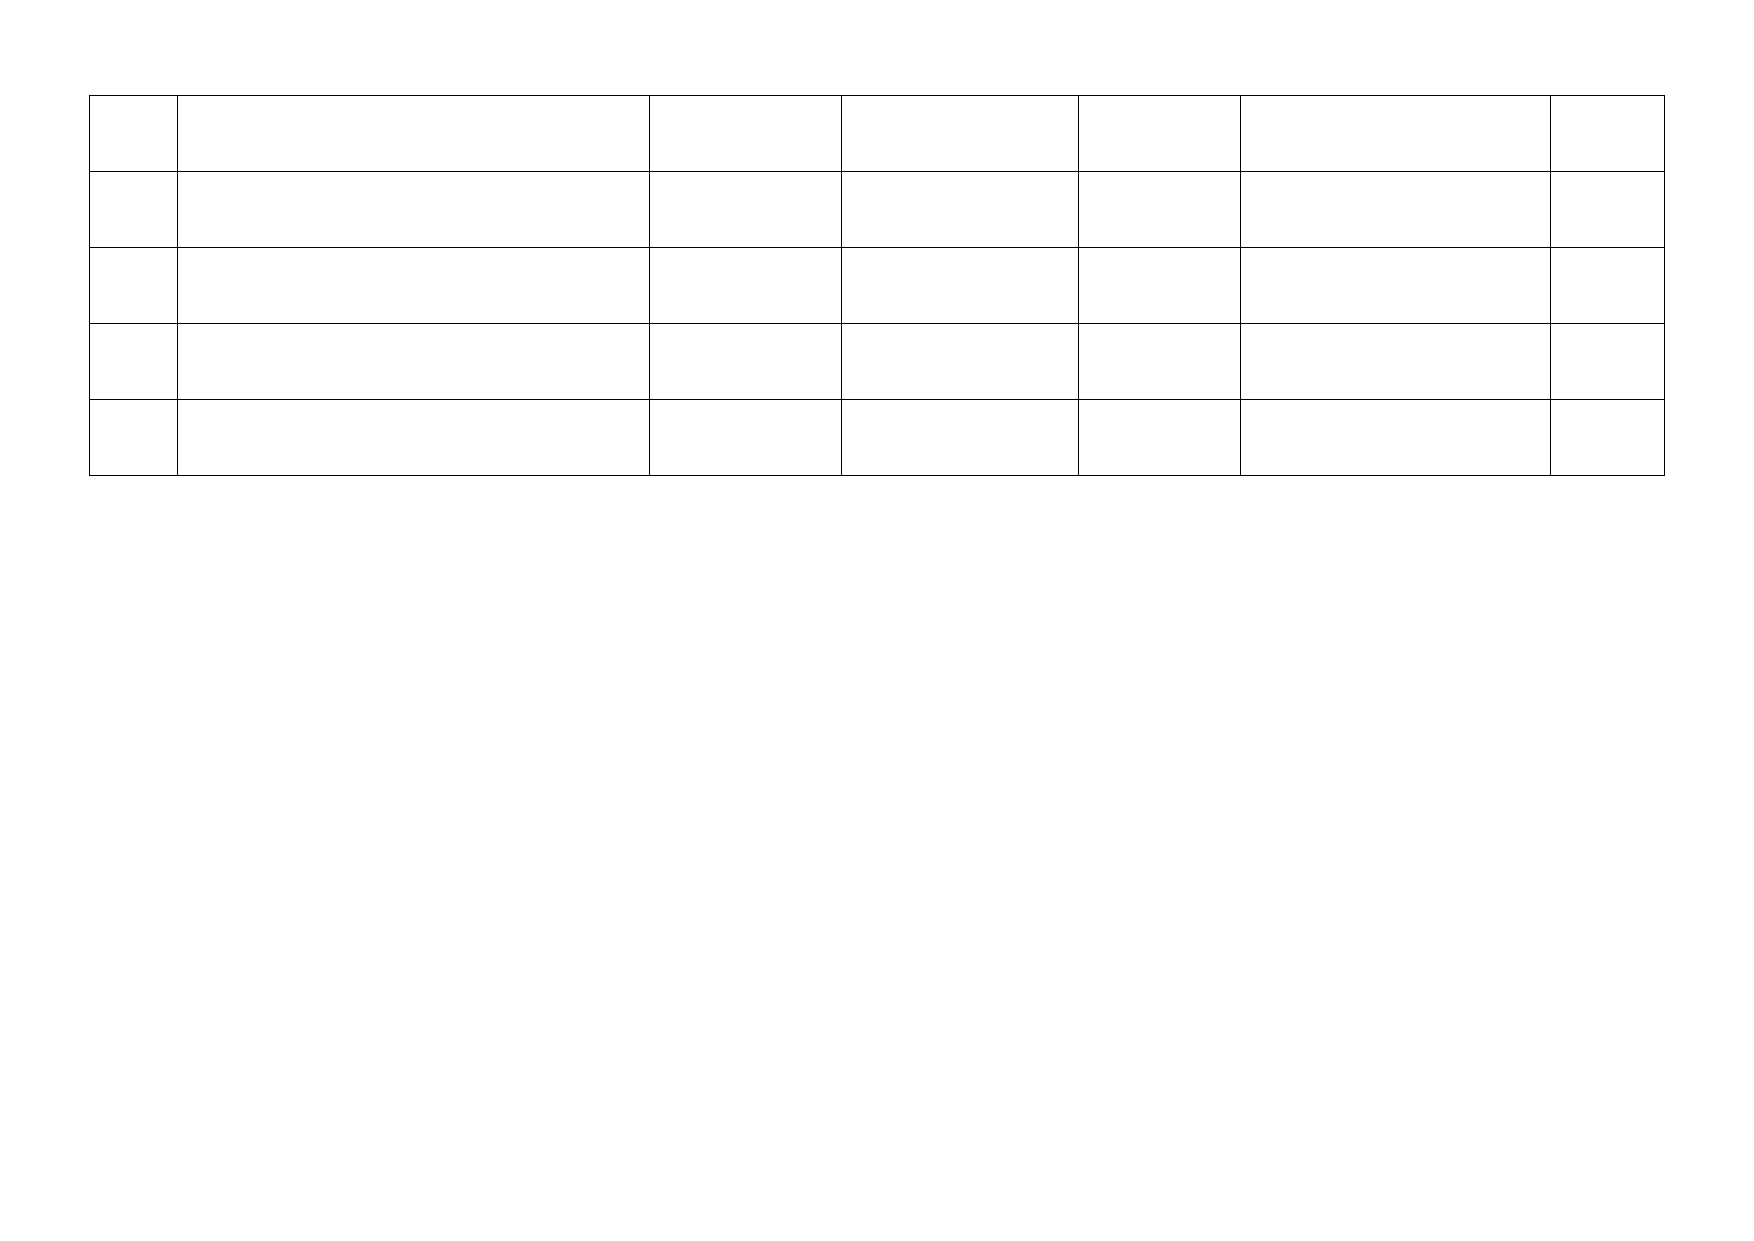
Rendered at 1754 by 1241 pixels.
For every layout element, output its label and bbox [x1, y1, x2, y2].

table_cell [650, 400, 841, 475]
table_cell [1551, 248, 1664, 323]
table_cell [1079, 96, 1240, 171]
table_cell [1079, 400, 1240, 475]
table_cell [842, 324, 1078, 399]
table_cell [1241, 400, 1550, 475]
table_cell [650, 248, 841, 323]
table_cell [90, 172, 177, 247]
table_cell [178, 172, 649, 247]
table_cell [1241, 324, 1550, 399]
table_cell [842, 248, 1078, 323]
table_cell [842, 400, 1078, 475]
table_cell [650, 324, 841, 399]
table_cell [1551, 400, 1664, 475]
table_cell [1079, 324, 1240, 399]
table_cell [1551, 172, 1664, 247]
table_cell [1241, 96, 1550, 171]
table_cell [1241, 248, 1550, 323]
table_cell [1079, 172, 1240, 247]
table_cell [178, 400, 649, 475]
table_cell [90, 400, 177, 475]
table_cell [1079, 248, 1240, 323]
table_cell [650, 172, 841, 247]
table_cell [178, 248, 649, 323]
table_cell [90, 324, 177, 399]
table_cell [842, 172, 1078, 247]
table_cell [178, 324, 649, 399]
table_cell [178, 96, 649, 171]
table_cell [650, 96, 841, 171]
table_cell [1551, 324, 1664, 399]
table_cell [1241, 172, 1550, 247]
table_cell [1551, 96, 1664, 171]
table_cell [90, 96, 177, 171]
table_cell [842, 96, 1078, 171]
table_cell [90, 248, 177, 323]
